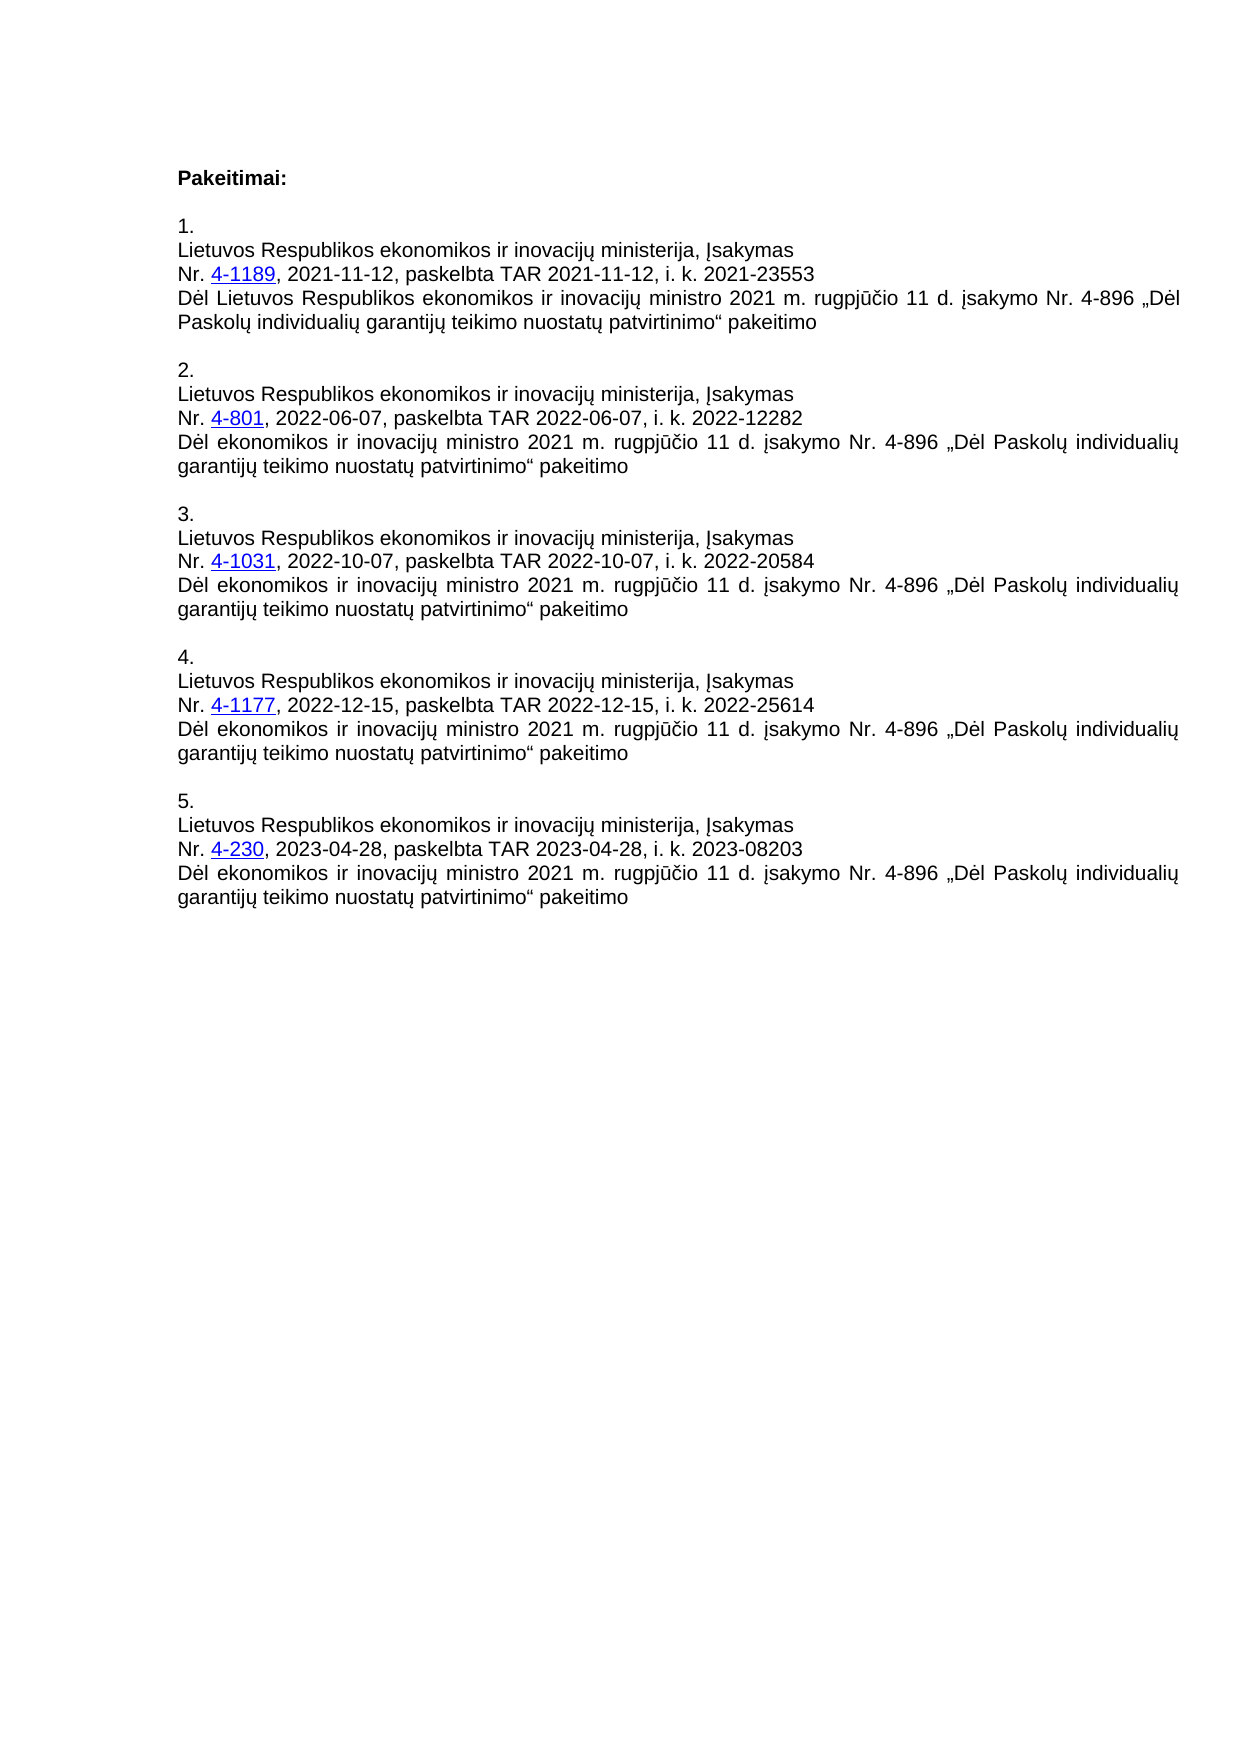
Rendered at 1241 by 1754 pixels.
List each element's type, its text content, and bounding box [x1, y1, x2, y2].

text Nr. 4-1177, 2022-12-15, paskelbta TAR 2022-12-15, i. k. 2022-25614 [177, 693, 1181, 717]
text Lietuvos Respublikos ekonomikos ir inovacijų ministerija, Įsakymas [177, 382, 1181, 406]
text Dėl ekonomikos ir inovacijų ministro 2021 m. rugpjūčio 11 d. įsakymo Nr. 4-896 „Dėl Paskolų individualių garantijų teikimo nuostatų patvirtinimo“ pakeitimo [177, 717, 1181, 765]
text 3. [177, 501, 1181, 525]
text Pakeitimai: [177, 166, 1181, 190]
text 5. [177, 789, 1181, 813]
text Nr. 4-230, 2023-04-28, paskelbta TAR 2023-04-28, i. k. 2023-08203 [177, 837, 1181, 861]
text Nr. 4-801, 2022-06-07, paskelbta TAR 2022-06-07, i. k. 2022-12282 [177, 406, 1181, 429]
text Lietuvos Respublikos ekonomikos ir inovacijų ministerija, Įsakymas [177, 669, 1181, 693]
text Lietuvos Respublikos ekonomikos ir inovacijų ministerija, Įsakymas [177, 525, 1181, 549]
text Lietuvos Respublikos ekonomikos ir inovacijų ministerija, Įsakymas [177, 238, 1181, 262]
text 1. [177, 214, 1181, 238]
text Nr. 4-1031, 2022-10-07, paskelbta TAR 2022-10-07, i. k. 2022-20584 [177, 549, 1181, 573]
text 2. [177, 358, 1181, 382]
text Dėl Lietuvos Respublikos ekonomikos ir inovacijų ministro 2021 m. rugpjūčio 11 d. įsakymo Nr. 4-896 „Dėl Paskolų individualių garantijų teikimo nuostatų patvirtinimo“ pakeitimo [177, 286, 1181, 334]
text Nr. 4-1189, 2021-11-12, paskelbta TAR 2021-11-12, i. k. 2021-23553 [177, 262, 1181, 286]
text Lietuvos Respublikos ekonomikos ir inovacijų ministerija, Įsakymas [177, 813, 1181, 837]
text 4. [177, 645, 1181, 669]
text Dėl ekonomikos ir inovacijų ministro 2021 m. rugpjūčio 11 d. įsakymo Nr. 4-896 „Dėl Paskolų individualių garantijų teikimo nuostatų patvirtinimo“ pakeitimo [177, 861, 1181, 909]
text Dėl ekonomikos ir inovacijų ministro 2021 m. rugpjūčio 11 d. įsakymo Nr. 4-896 „Dėl Paskolų individualių garantijų teikimo nuostatų patvirtinimo“ pakeitimo [177, 429, 1181, 477]
text Dėl ekonomikos ir inovacijų ministro 2021 m. rugpjūčio 11 d. įsakymo Nr. 4-896 „Dėl Paskolų individualių garantijų teikimo nuostatų patvirtinimo“ pakeitimo [177, 573, 1181, 621]
